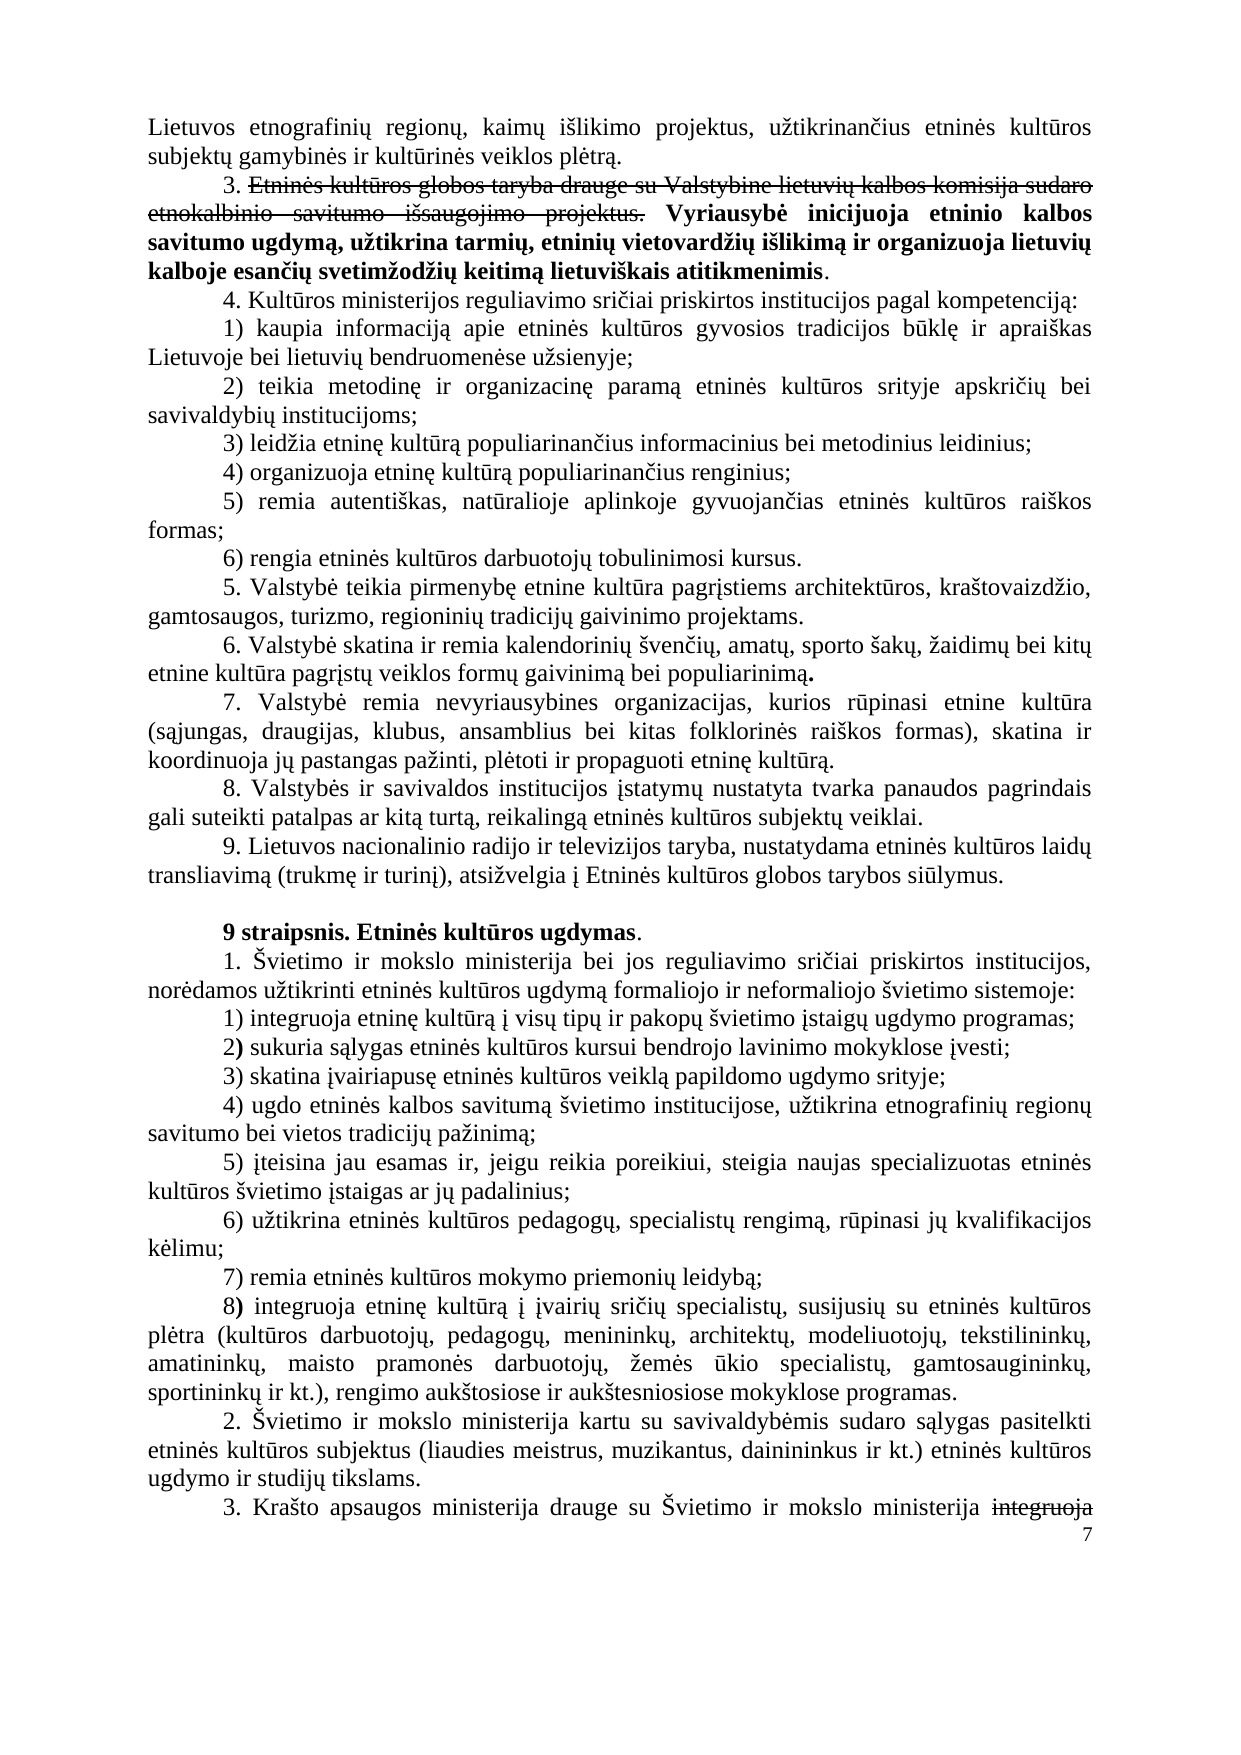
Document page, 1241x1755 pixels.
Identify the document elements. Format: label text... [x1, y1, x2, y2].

text 2. Švietimo ir mokslo ministerija kartu su savivaldybėmis sudaro sąlygas pasitelkti etninės kultūros subjektus (liaudies meistrus, muzikantus, dainininkus ir kt.) etninės kultūros ugdymo ir studijų tikslams. [148, 1406, 1093, 1492]
text 6. Valstybė skatina ir remia kalendorinių švenčių, amatų, sporto šakų, žaidimų bei kitų etnine kultūra pagrįstų veiklos formų gaivinimą bei populiarinimą. [148, 630, 1093, 687]
text 3) skatina įvairiapusę etninės kultūros veiklą papildomo ugdymo srityje; [148, 1061, 1093, 1090]
text 9 straipsnis. Etninės kultūros ugdymas. [148, 917, 1093, 946]
text 5. Valstybė teikia pirmenybę etnine kultūra pagrįstiems architektūros, kraštovaizdžio, gamtosaugos, turizmo, regioninių tradicijų gaivinimo projektams. [148, 572, 1093, 630]
text 3. Krašto apsaugos ministerija drauge su Švietimo ir mokslo ministerija integruoja [148, 1492, 1093, 1521]
text 1. Švietimo ir mokslo ministerija bei jos reguliavimo sričiai priskirtos institucijos, norėdamos užtikrinti etninės kultūros ugdymą formaliojo ir neformaliojo švietimo sistemoje: [148, 946, 1093, 1003]
text 8. Valstybės ir savivaldos institucijos įstatymų nustatyta tvarka panaudos pagrindais gali suteikti patalpas ar kitą turtą, reikalingą etninės kultūros subjektų veiklai. [148, 773, 1093, 831]
text 5) įteisina jau esamas ir, jeigu reikia poreikiui, steigia naujas specializuotas etninės kultūros švietimo įstaigas ar jų padalinius; [148, 1147, 1093, 1205]
text 1) integruoja etninę kultūrą į visų tipų ir pakopų švietimo įstaigų ugdymo programas; [148, 1003, 1093, 1032]
text 7. Valstybė remia nevyriausybines organizacijas, kurios rūpinasi etnine kultūra (sąjungas, draugijas, klubus, ansamblius bei kitas folklorinės raiškos formas), skatina ir koordinuoja jų pastangas pažinti, plėtoti ir propaguoti etninę kultūrą. [148, 687, 1093, 773]
text 3) leidžia etninę kultūrą populiarinančius informacinius bei metodinius leidinius; [148, 428, 1093, 457]
text 2) teikia metodinę ir organizacinę paramą etninės kultūros srityje apskričių bei savivaldybių institucijoms; [148, 371, 1093, 428]
text 4. Kultūros ministerijos reguliavimo sričiai priskirtos institucijos pagal kompetenciją: [148, 285, 1093, 313]
text 7) remia etninės kultūros mokymo priemonių leidybą; [148, 1262, 1093, 1291]
text 6) rengia etninės kultūros darbuotojų tobulinimosi kursus. [148, 543, 1093, 572]
text 4) organizuoja etninę kultūrą populiarinančius renginius; [148, 457, 1093, 486]
text 8) integruoja etninę kultūrą į įvairių sričių specialistų, susijusių su etninės kultūros plėtra (kultūros darbuotojų, pedagogų, menininkų, architektų, modeliuotojų, tekstilininkų, amatininkų, maisto pramonės darbuotojų, žemės ūkio specialistų, gamtosaugininkų, sportininkų ir kt.), rengimo aukštosiose ir aukštesniosiose mokyklose programas. [148, 1291, 1093, 1406]
text 3. Etninės kultūros globos taryba drauge su Valstybine lietuvių kalbos komisija sudaro etnokalbinio savitumo išsaugojimo projektus. Vyriausybė inicijuoja etninio kalbos savitumo ugdymą, užtikrina tarmių, etninių vietovardžių išlikimą ir organizuoja lietuvių kalboje esančių svetimžodžių keitimą lietuviškais atitikmenimis. [148, 170, 1093, 285]
text 2) sukuria sąlygas etninės kultūros kursui bendrojo lavinimo mokyklose įvesti; [148, 1032, 1093, 1061]
text 6) užtikrina etninės kultūros pedagogų, specialistų rengimą, rūpinasi jų kvalifikacijos kėlimu; [148, 1205, 1093, 1262]
text 9. Lietuvos nacionalinio radijo ir televizijos taryba, nustatydama etninės kultūros laidų transliavimą (trukmę ir turinį), atsižvelgia į Etninės kultūros globos tarybos siūlymus. [148, 831, 1093, 888]
text 1) kaupia informaciją apie etninės kultūros gyvosios tradicijos būklę ir apraiškas Lietuvoje bei lietuvių bendruomenėse užsienyje; [148, 313, 1093, 371]
text 5) remia autentiškas, natūralioje aplinkoje gyvuojančias etninės kultūros raiškos formas; [148, 486, 1093, 543]
text Lietuvos etnografinių regionų, kaimų išlikimo projektus, užtikrinančius etninės kultūros subjektų gamybinės ir kultūrinės veiklos plėtrą. [148, 112, 1093, 170]
text 4) ugdo etninės kalbos savitumą švietimo institucijose, užtikrina etnografinių regionų savitumo bei vietos tradicijų pažinimą; [148, 1090, 1093, 1147]
